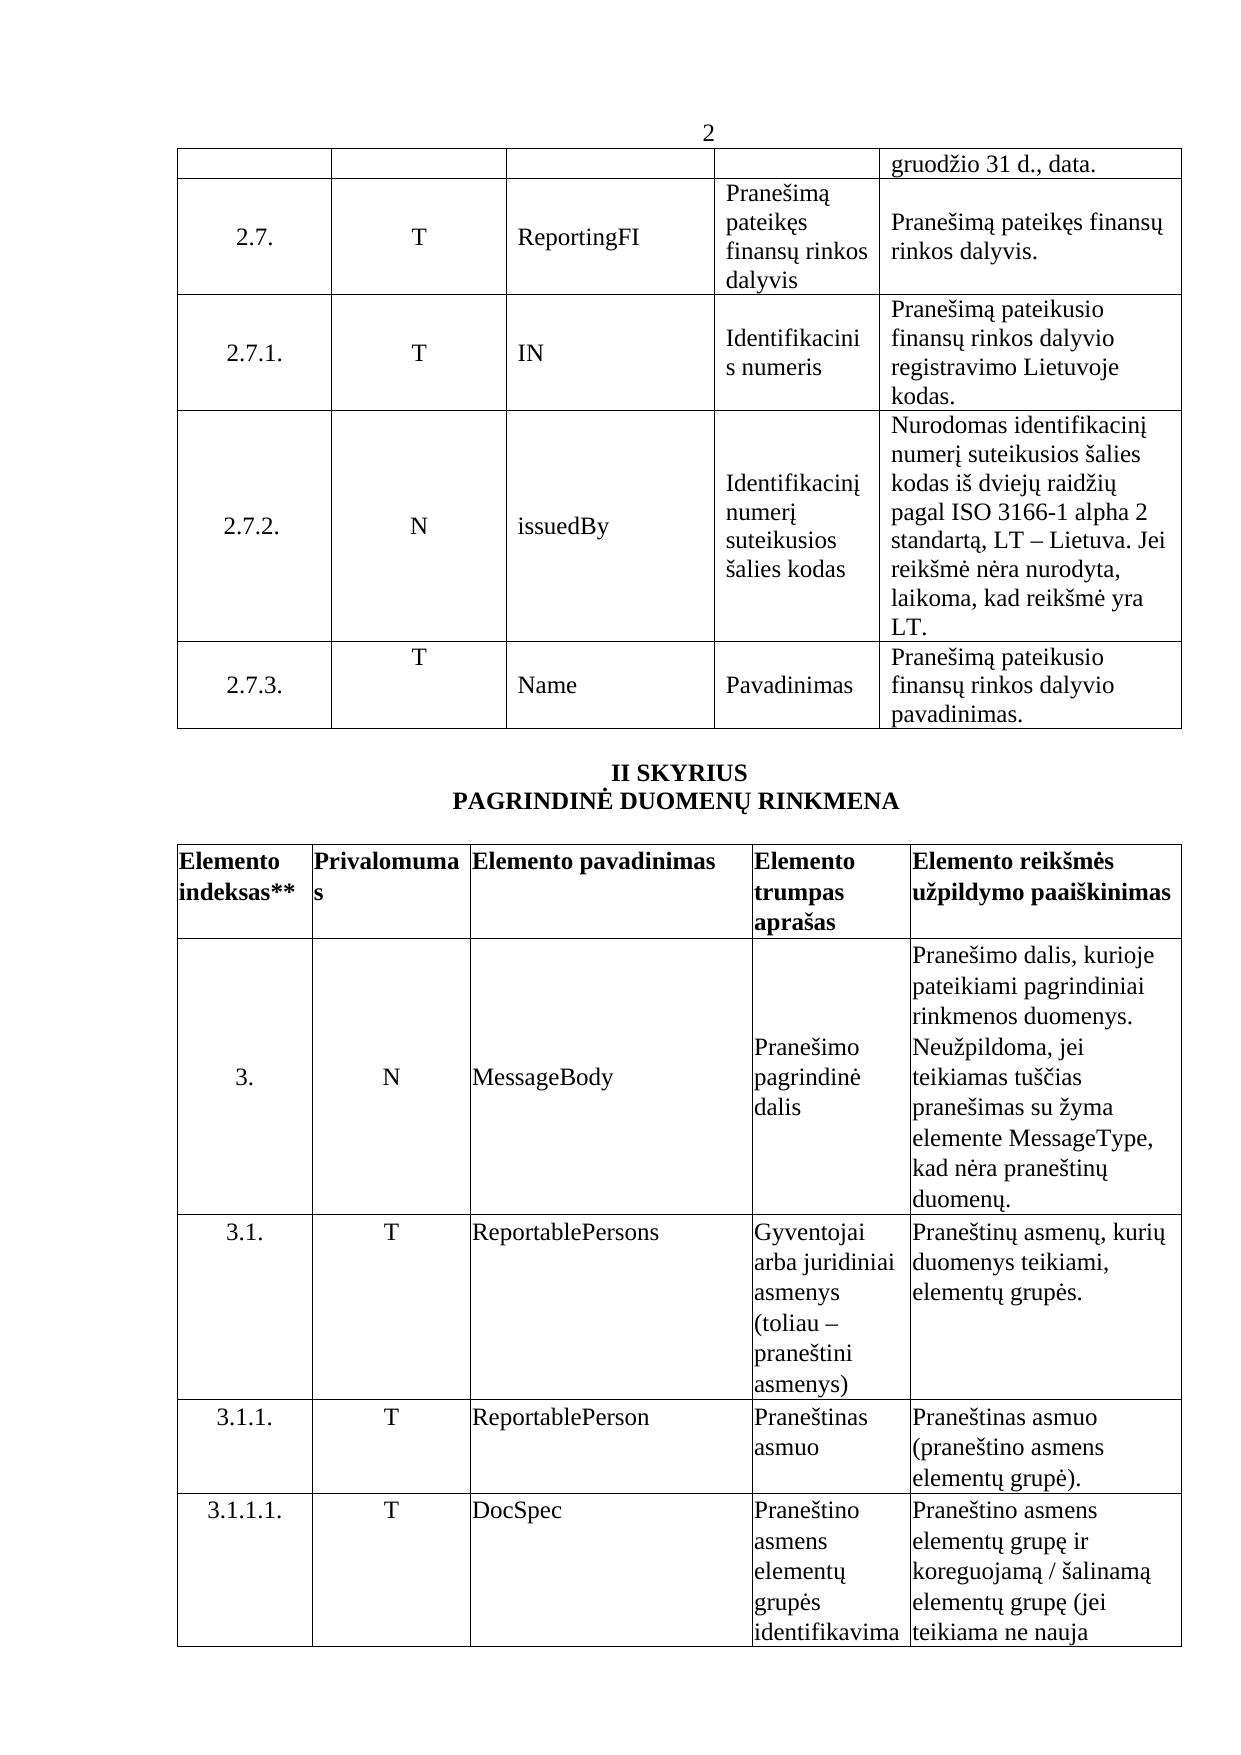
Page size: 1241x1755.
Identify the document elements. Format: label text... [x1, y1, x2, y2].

table_cell Praneštino asmens elementų grupės identifikavima [753, 1494, 910, 1646]
table_cell T [332, 642, 506, 728]
table_cell Pranešimą pateikusio finansų rinkos dalyvio pavadinimas. [880, 642, 1181, 728]
table_cell Praneštino asmens elementų grupę ir koreguojamą / šalinamą elementų grupę (jei teikiama ne nauja [911, 1494, 1181, 1646]
table_cell T [313, 1400, 470, 1493]
table_cell ReportablePerson [471, 1400, 752, 1493]
table_header Elemento trumpas aprašas [753, 845, 910, 938]
table_cell N [332, 411, 506, 641]
table_cell 2.7. [178, 179, 331, 293]
table_cell Pavadinimas [715, 642, 879, 728]
table_cell 2.7.1. [178, 295, 331, 409]
table_cell ReportingFI [507, 179, 714, 293]
table_cell IN [507, 295, 714, 409]
text II SKYRIUS [177, 758, 1181, 786]
table_cell [178, 149, 331, 177]
table_cell 3.1. [178, 1215, 312, 1399]
table_cell Praneštinas asmuo (praneštino asmens elementų grupė). [911, 1400, 1181, 1493]
table_cell Identifikacinis numeris [715, 295, 879, 409]
table_cell Pranešimą pateikusio finansų rinkos dalyvio registravimo Lietuvoje kodas. [880, 295, 1181, 409]
table_cell [507, 149, 714, 177]
table_cell 3.1.1. [178, 1400, 312, 1493]
table_header Elemento reikšmės užpildymo paaiškinimas [911, 845, 1181, 938]
table_header Privalomumas [313, 845, 470, 938]
table_cell Name [507, 642, 714, 728]
table_cell Pranešimą pateikęs finansų rinkos dalyvis. [880, 179, 1181, 293]
table_cell Pranešimo pagrindinė dalis [753, 939, 910, 1214]
table_cell 3.1.1.1. [178, 1494, 312, 1646]
table_cell gruodžio 31 d., data. [880, 149, 1181, 177]
table_cell Praneštinų asmenų, kurių duomenys teikiami, elementų grupės. [911, 1215, 1181, 1399]
table_cell T [332, 179, 506, 293]
table_cell N [313, 939, 470, 1214]
table_header Elemento pavadinimas [471, 845, 752, 938]
table_cell MessageBody [471, 939, 752, 1214]
table_cell DocSpec [471, 1494, 752, 1646]
table_cell T [313, 1494, 470, 1646]
table_cell 3. [178, 939, 312, 1214]
table_cell issuedBy [507, 411, 714, 641]
table_cell Identifikacinį numerį suteikusios šalies kodas [715, 411, 879, 641]
table_cell 2.7.2. [178, 411, 331, 641]
table_cell Nurodomas identifikacinį numerį suteikusios šalies kodas iš dviejų raidžių pagal ISO 3166-1 alpha 2 standartą, LT – Lietuva. Jei reikšmė nėra nurodyta, laikoma, kad reikšmė yra LT. [880, 411, 1181, 641]
table_cell 2.7.3. [178, 642, 331, 728]
table_cell Pranešimą pateikęs finansų rinkos dalyvis [715, 179, 879, 293]
table_cell Praneštinas asmuo [753, 1400, 910, 1493]
table_cell ReportablePersons [471, 1215, 752, 1399]
table_cell [332, 149, 506, 177]
table_cell T [332, 295, 506, 409]
table_cell T [313, 1215, 470, 1399]
table_cell Pranešimo dalis, kurioje pateikiami pagrindiniai rinkmenos duomenys. Neužpildoma, jei teikiamas tuščias pranešimas su žyma elemente MessageType, kad nėra praneštinų duomenų. [911, 939, 1181, 1214]
table_cell [715, 149, 879, 177]
table_cell Gyventojai arba juridiniai asmenys (toliau – praneštini asmenys) [753, 1215, 910, 1399]
table_header Elemento indeksas** [178, 845, 312, 938]
text PAGRINDINĖ DUOMENŲ RINKMENA [177, 786, 1181, 815]
